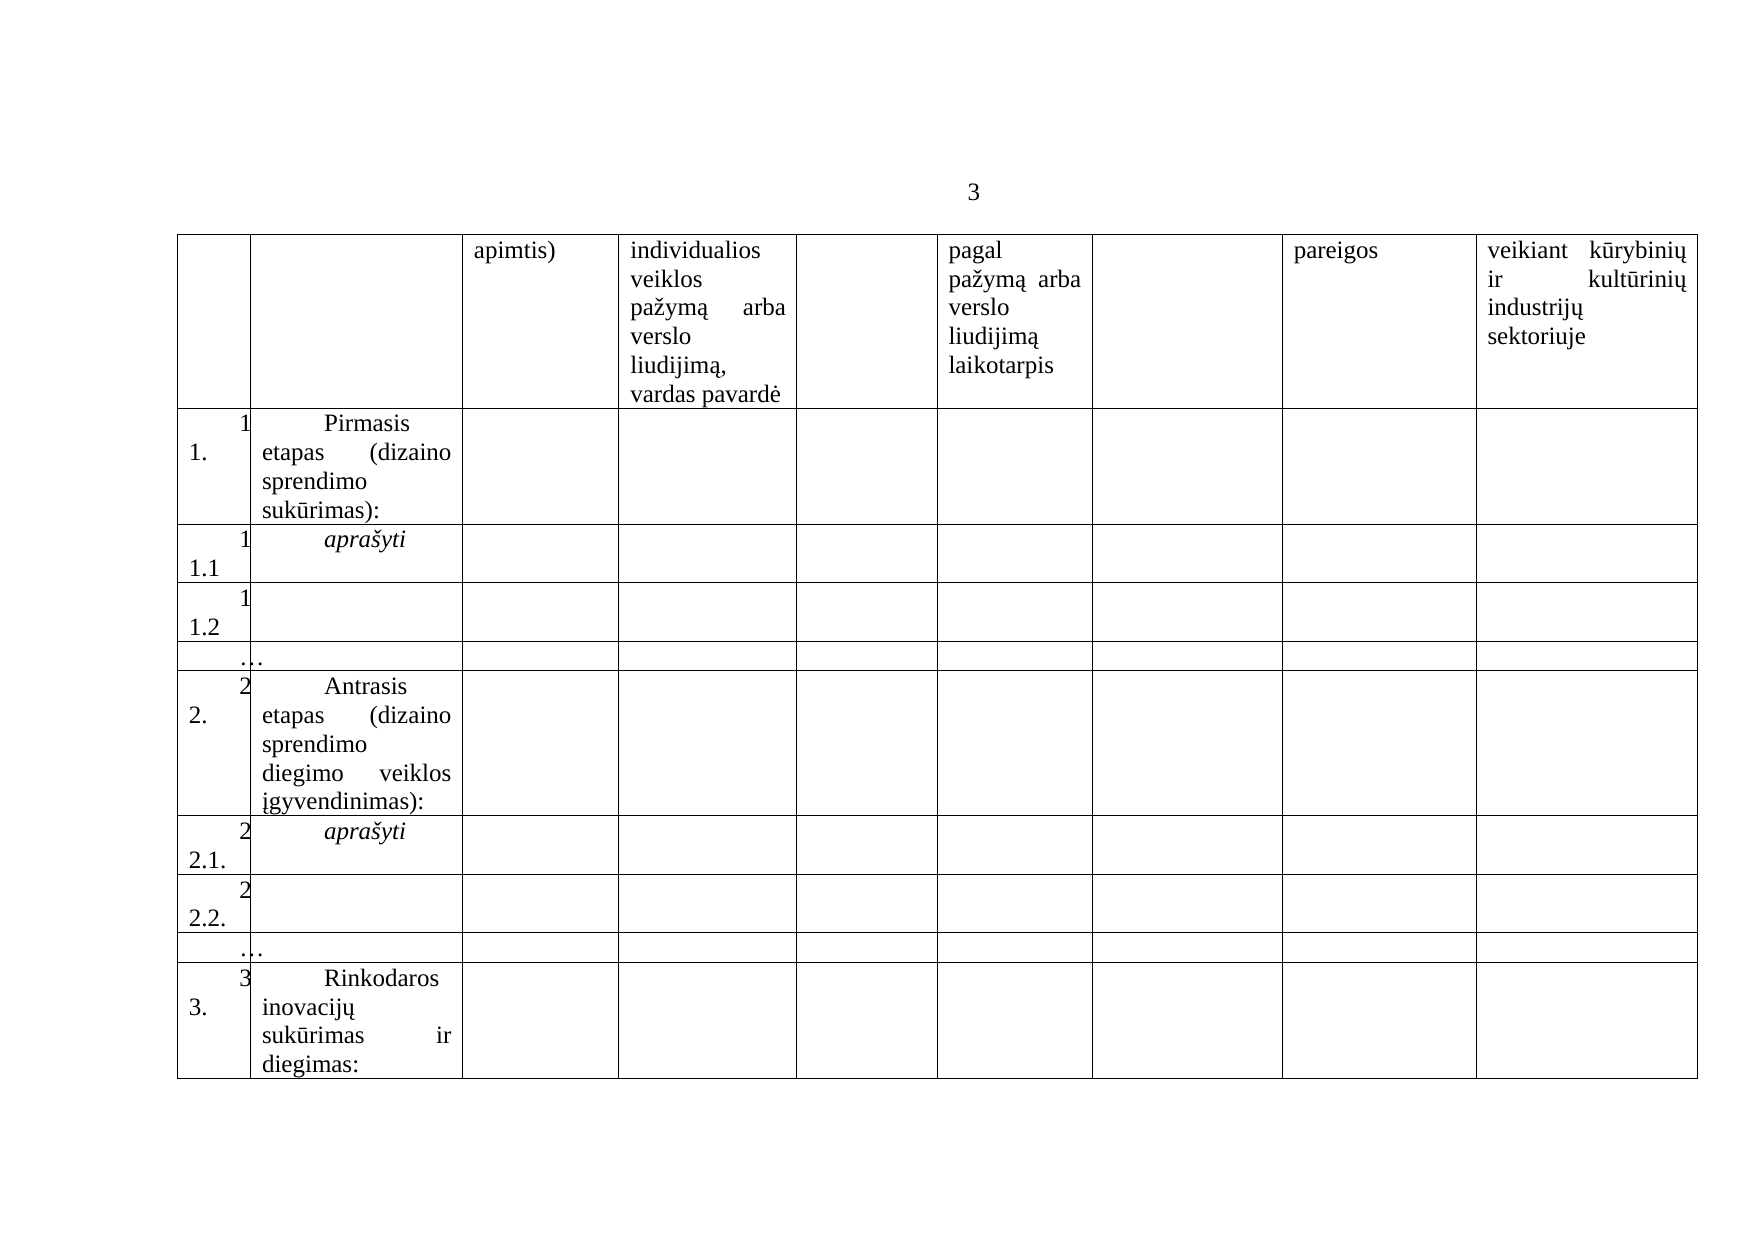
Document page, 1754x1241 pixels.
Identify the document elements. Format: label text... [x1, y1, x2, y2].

table_cell [619, 933, 796, 962]
table_cell [938, 409, 1092, 523]
table_cell [251, 933, 462, 962]
table_cell [1093, 235, 1282, 407]
table_cell [1093, 409, 1282, 523]
table_cell [1093, 875, 1282, 932]
table_cell [463, 875, 618, 932]
table_cell [1093, 671, 1282, 815]
table_cell [1093, 525, 1282, 582]
table_cell [938, 583, 1092, 641]
table_cell pagal pažymą arba verslo liudijimą laikotarpis [938, 235, 1092, 407]
table_cell [619, 642, 796, 670]
table_cell [1477, 525, 1697, 582]
table_cell 22.1. [178, 816, 250, 874]
table_cell [1477, 583, 1697, 641]
table_cell [619, 671, 796, 815]
table_cell [1093, 816, 1282, 874]
table_cell 33. [178, 963, 250, 1078]
table_cell [1283, 409, 1476, 523]
table_cell [1283, 671, 1476, 815]
table_cell [797, 671, 937, 815]
table_cell [797, 642, 937, 670]
table_cell [619, 816, 796, 874]
table_cell [619, 409, 796, 523]
table_cell [1477, 875, 1697, 932]
table_cell [1283, 933, 1476, 962]
table_cell [1477, 409, 1697, 523]
table_cell [938, 963, 1092, 1078]
table_cell [938, 642, 1092, 670]
table_cell Antrasis etapas (dizaino sprendimo diegimo veiklos įgyvendinimas): [251, 671, 462, 815]
table_cell [251, 875, 462, 932]
table_cell [1093, 933, 1282, 962]
table_cell pareigos [1283, 235, 1476, 407]
table_cell [938, 816, 1092, 874]
table_cell aprašyti [251, 816, 462, 874]
table_cell [463, 963, 618, 1078]
table_cell apimtis) [463, 235, 618, 407]
table_cell [938, 875, 1092, 932]
table_cell … [178, 933, 250, 962]
table_cell [1283, 525, 1476, 582]
table_cell [463, 525, 618, 582]
table_cell [463, 583, 618, 641]
table_cell [619, 963, 796, 1078]
table_cell [938, 671, 1092, 815]
table_cell [1477, 933, 1697, 962]
table_header [251, 235, 462, 407]
table_cell [463, 933, 618, 962]
table_cell 11. [178, 409, 250, 523]
table_cell [619, 583, 796, 641]
table_cell [797, 583, 937, 641]
table_cell [1093, 583, 1282, 641]
table_cell [251, 642, 462, 670]
table_cell [1283, 642, 1476, 670]
table_cell [797, 525, 937, 582]
table_cell [1477, 671, 1697, 815]
table_cell … [178, 642, 250, 670]
table_cell [797, 235, 937, 407]
table_cell [1283, 875, 1476, 932]
table_cell [797, 933, 937, 962]
table_cell [1283, 583, 1476, 641]
table_cell individualios veiklos pažymą arba verslo liudijimą, vardas pavardė [619, 235, 796, 407]
table_cell [463, 671, 618, 815]
table_cell Rinkodaros inovacijų sukūrimas ir diegimas: [251, 963, 462, 1078]
table_cell [1477, 642, 1697, 670]
table_cell 11.1 [178, 525, 250, 582]
table_cell [797, 816, 937, 874]
table_cell veikiant kūrybinių ir kultūrinių industrijų sektoriuje [1477, 235, 1697, 407]
table_cell [1477, 963, 1697, 1078]
table_cell [463, 816, 618, 874]
table_cell Pirmasis etapas (dizaino sprendimo sukūrimas): [251, 409, 462, 523]
table_cell [1093, 642, 1282, 670]
table_cell [797, 963, 937, 1078]
table_cell [251, 583, 462, 641]
table_cell [463, 642, 618, 670]
table_cell [619, 525, 796, 582]
table_cell [619, 875, 796, 932]
table_cell [1093, 963, 1282, 1078]
table_header [178, 235, 250, 407]
table_cell [938, 525, 1092, 582]
table_cell [938, 933, 1092, 962]
table_cell [1283, 963, 1476, 1078]
table_cell 22. [178, 671, 250, 815]
table_cell 22.2. [178, 875, 250, 932]
table_cell aprašyti [251, 525, 462, 582]
table_cell [1477, 816, 1697, 874]
table_cell [1283, 816, 1476, 874]
table_cell [463, 409, 618, 523]
table_cell [797, 875, 937, 932]
table_cell [797, 409, 937, 523]
table_cell 11.2 [178, 583, 250, 641]
